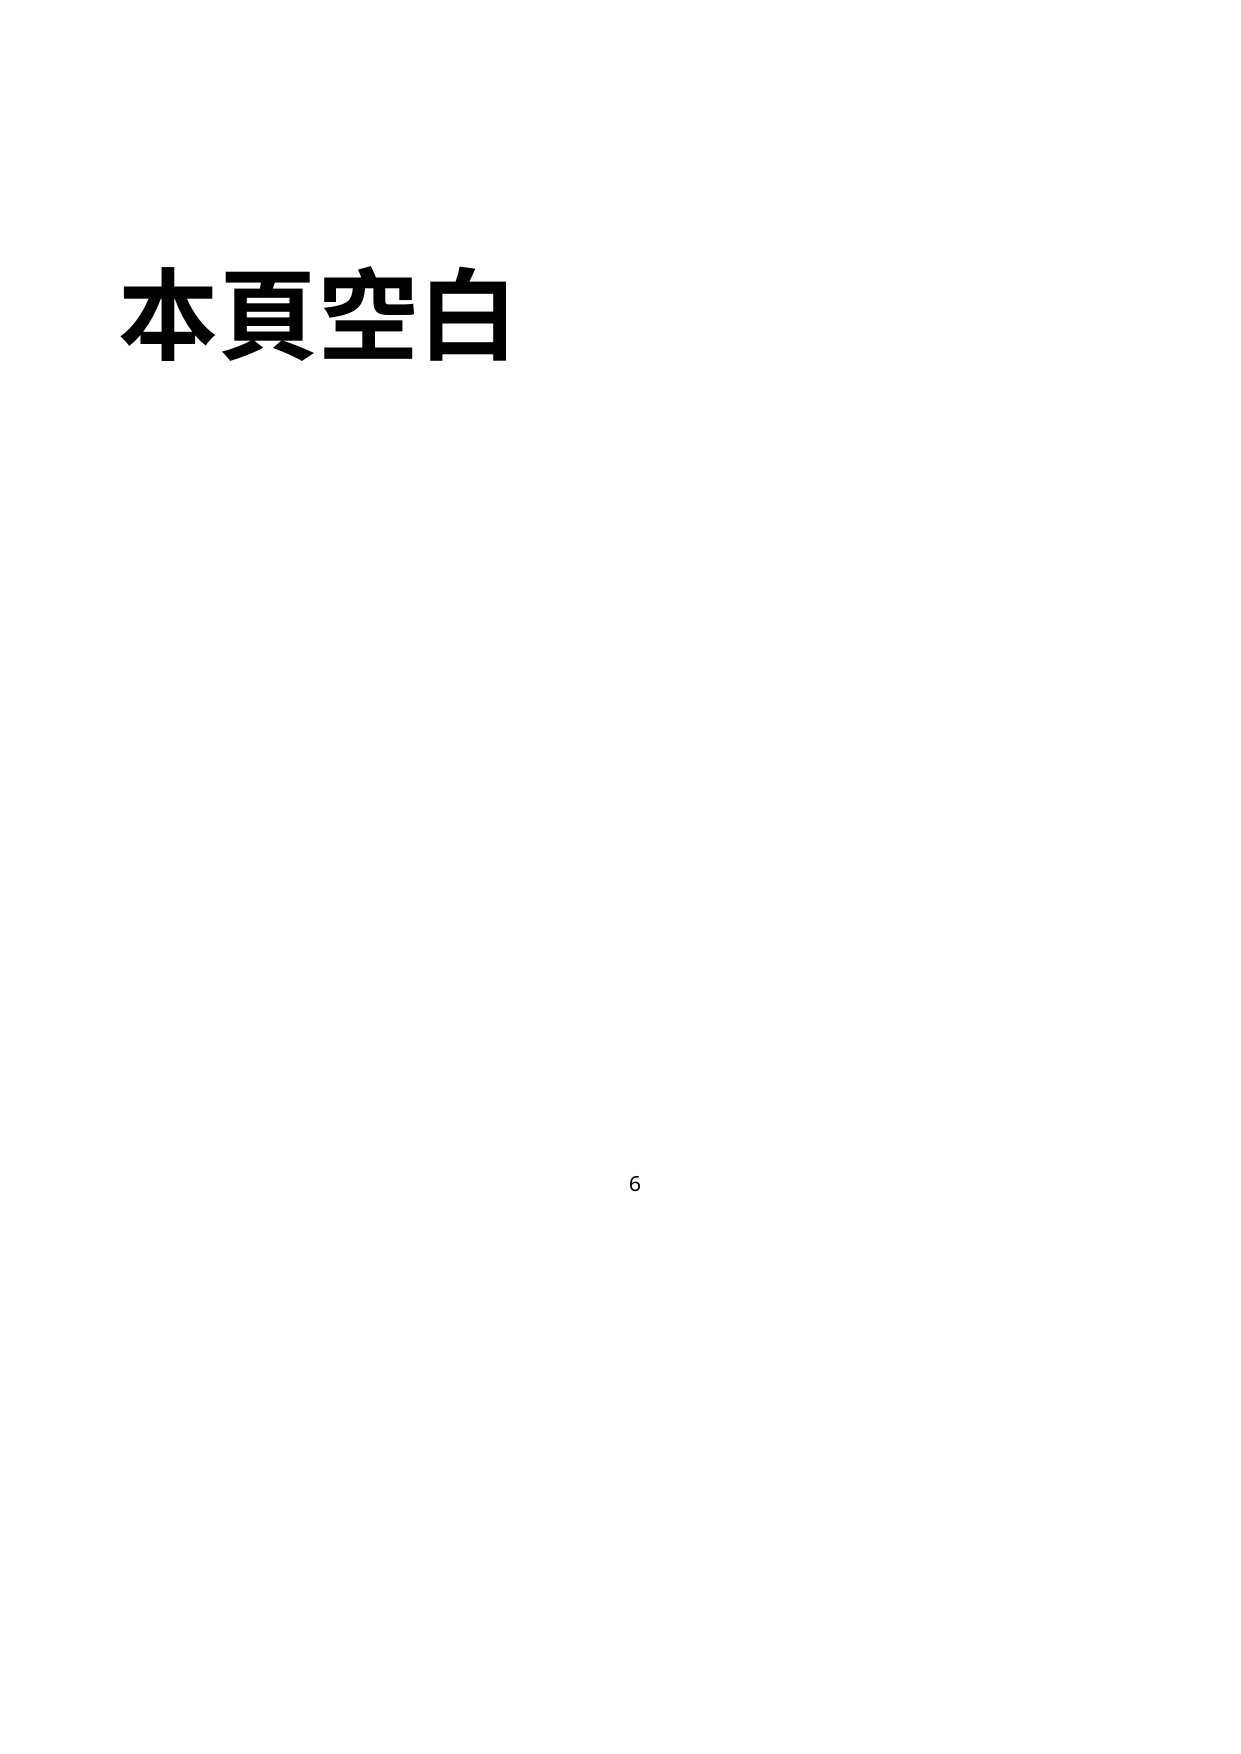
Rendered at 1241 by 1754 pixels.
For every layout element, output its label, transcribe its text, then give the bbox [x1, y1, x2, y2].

text 本頁空白 [118, 204, 1152, 392]
text 6 [118, 1142, 1152, 1204]
